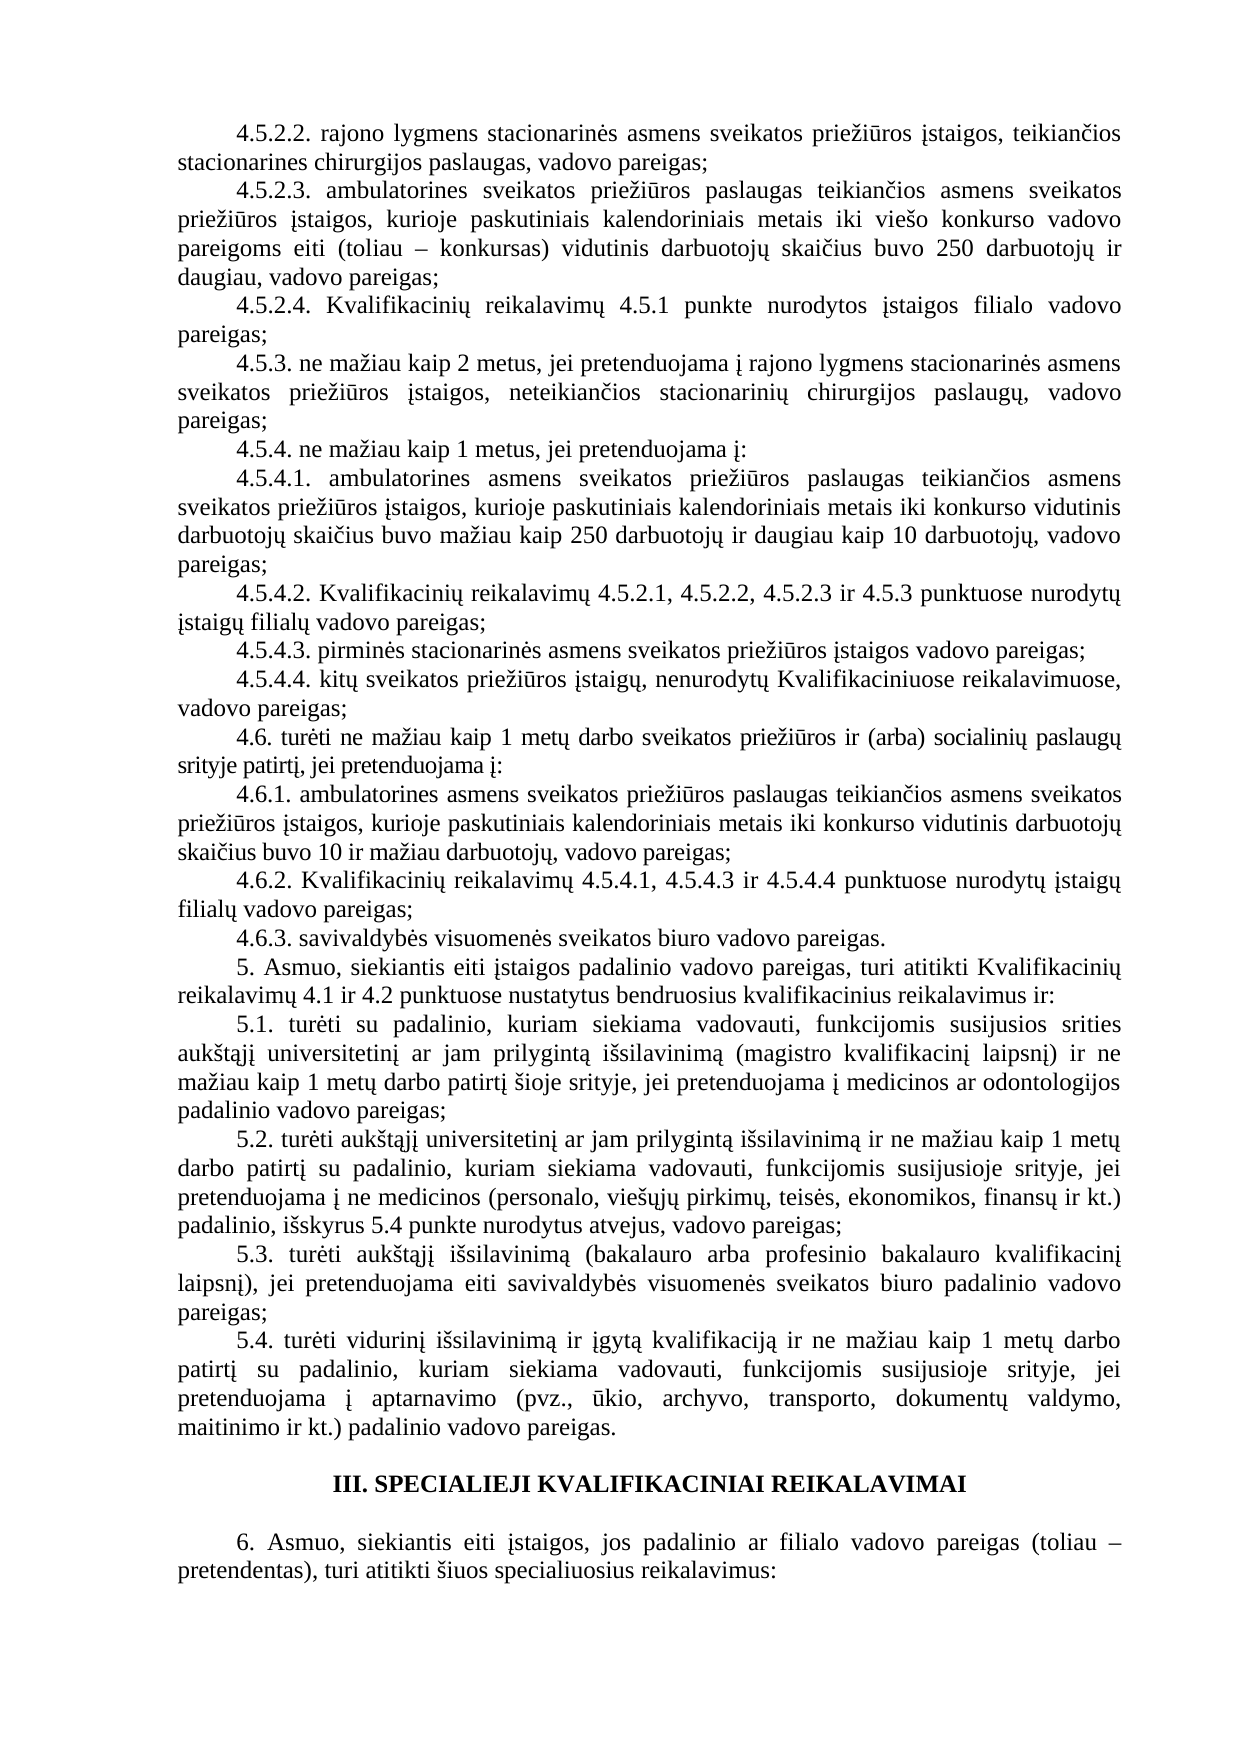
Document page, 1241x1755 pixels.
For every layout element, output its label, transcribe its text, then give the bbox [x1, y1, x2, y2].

text 5.2. turėti aukštąjį universitetinį ar jam prilygintą išsilavinimą ir ne mažiau kaip 1 metų darbo patirtį su padalinio, kuriam siekiama vadovauti, funkcijomis susijusioje srityje, jei pretenduojama į ne medicinos (personalo, viešųjų pirkimų, teisės, ekonomikos, finansų ir kt.) padalinio, išskyrus 5.4 punkte nurodytus atvejus, vadovo pareigas; [177, 1124, 1122, 1239]
text 5. Asmuo, siekiantis eiti įstaigos padalinio vadovo pareigas, turi atitikti Kvalifikacinių reikalavimų 4.1 ir 4.2 punktuose nustatytus bendruosius kvalifikacinius reikalavimus ir: [177, 952, 1122, 1009]
text 4.5.2.3. ambulatorines sveikatos priežiūros paslaugas teikiančios asmens sveikatos priežiūros įstaigos, kurioje paskutiniais kalendoriniais metais iki viešo konkurso vadovo pareigoms eiti (toliau – konkursas) vidutinis darbuotojų skaičius buvo 250 darbuotojų ir daugiau, vadovo pareigas; [177, 176, 1122, 291]
text 4.5.4. ne mažiau kaip 1 metus, jei pretenduojama į: [177, 434, 1122, 463]
text 4.6. turėti ne mažiau kaip 1 metų darbo sveikatos priežiūros ir (arba) socialinių paslaugų srityje patirtį, jei pretenduojama į: [177, 722, 1122, 779]
text 5.4. turėti vidurinį išsilavinimą ir įgytą kvalifikaciją ir ne mažiau kaip 1 metų darbo patirtį su padalinio, kuriam siekiama vadovauti, funkcijomis susijusioje srityje, jei pretenduojama į aptarnavimo (pvz., ūkio, archyvo, transporto, dokumentų valdymo, maitinimo ir kt.) padalinio vadovo pareigas. [177, 1326, 1122, 1441]
text 4.6.1. ambulatorines asmens sveikatos priežiūros paslaugas teikiančios asmens sveikatos priežiūros įstaigos, kurioje paskutiniais kalendoriniais metais iki konkurso vidutinis darbuotojų skaičius buvo 10 ir mažiau darbuotojų, vadovo pareigas; [177, 779, 1122, 866]
text 5.1. turėti su padalinio, kuriam siekiama vadovauti, funkcijomis susijusios srities aukštąjį universitetinį ar jam prilygintą išsilavinimą (magistro kvalifikacinį laipsnį) ir ne mažiau kaip 1 metų darbo patirtį šioje srityje, jei pretenduojama į medicinos ar odontologijos padalinio vadovo pareigas; [177, 1009, 1122, 1124]
text III. SPECIALIEJI KVALIFIKACINIAI REIKALAVIMAI [177, 1469, 1122, 1498]
text 5.3. turėti aukštąjį išsilavinimą (bakalauro arba profesinio bakalauro kvalifikacinį laipsnį), jei pretenduojama eiti savivaldybės visuomenės sveikatos biuro padalinio vadovo pareigas; [177, 1239, 1122, 1326]
text 6. Asmuo, siekiantis eiti įstaigos, jos padalinio ar filialo vadovo pareigas (toliau – pretendentas), turi atitikti šiuos specialiuosius reikalavimus: [177, 1527, 1122, 1584]
text 4.5.4.1. ambulatorines asmens sveikatos priežiūros paslaugas teikiančios asmens sveikatos priežiūros įstaigos, kurioje paskutiniais kalendoriniais metais iki konkurso vidutinis darbuotojų skaičius buvo mažiau kaip 250 darbuotojų ir daugiau kaip 10 darbuotojų, vadovo pareigas; [177, 463, 1122, 578]
text 4.5.4.2. Kvalifikacinių reikalavimų 4.5.2.1, 4.5.2.2, 4.5.2.3 ir 4.5.3 punktuose nurodytų įstaigų filialų vadovo pareigas; [177, 578, 1122, 636]
text 4.5.2.4. Kvalifikacinių reikalavimų 4.5.1 punkte nurodytos įstaigos filialo vadovo pareigas; [177, 291, 1122, 348]
text 4.6.3. savivaldybės visuomenės sveikatos biuro vadovo pareigas. [177, 923, 1122, 952]
text 4.5.3. ne mažiau kaip 2 metus, jei pretenduojama į rajono lygmens stacionarinės asmens sveikatos priežiūros įstaigos, neteikiančios stacionarinių chirurgijos paslaugų, vadovo pareigas; [177, 348, 1122, 434]
text 4.5.4.3. pirminės stacionarinės asmens sveikatos priežiūros įstaigos vadovo pareigas; [177, 636, 1122, 664]
text 4.5.2.2. rajono lygmens stacionarinės asmens sveikatos priežiūros įstaigos, teikiančios stacionarines chirurgijos paslaugas, vadovo pareigas; [177, 118, 1122, 176]
text 4.6.2. Kvalifikacinių reikalavimų 4.5.4.1, 4.5.4.3 ir 4.5.4.4 punktuose nurodytų įstaigų filialų vadovo pareigas; [177, 866, 1122, 923]
text 4.5.4.4. kitų sveikatos priežiūros įstaigų, nenurodytų Kvalifikaciniuose reikalavimuose, vadovo pareigas; [177, 664, 1122, 722]
